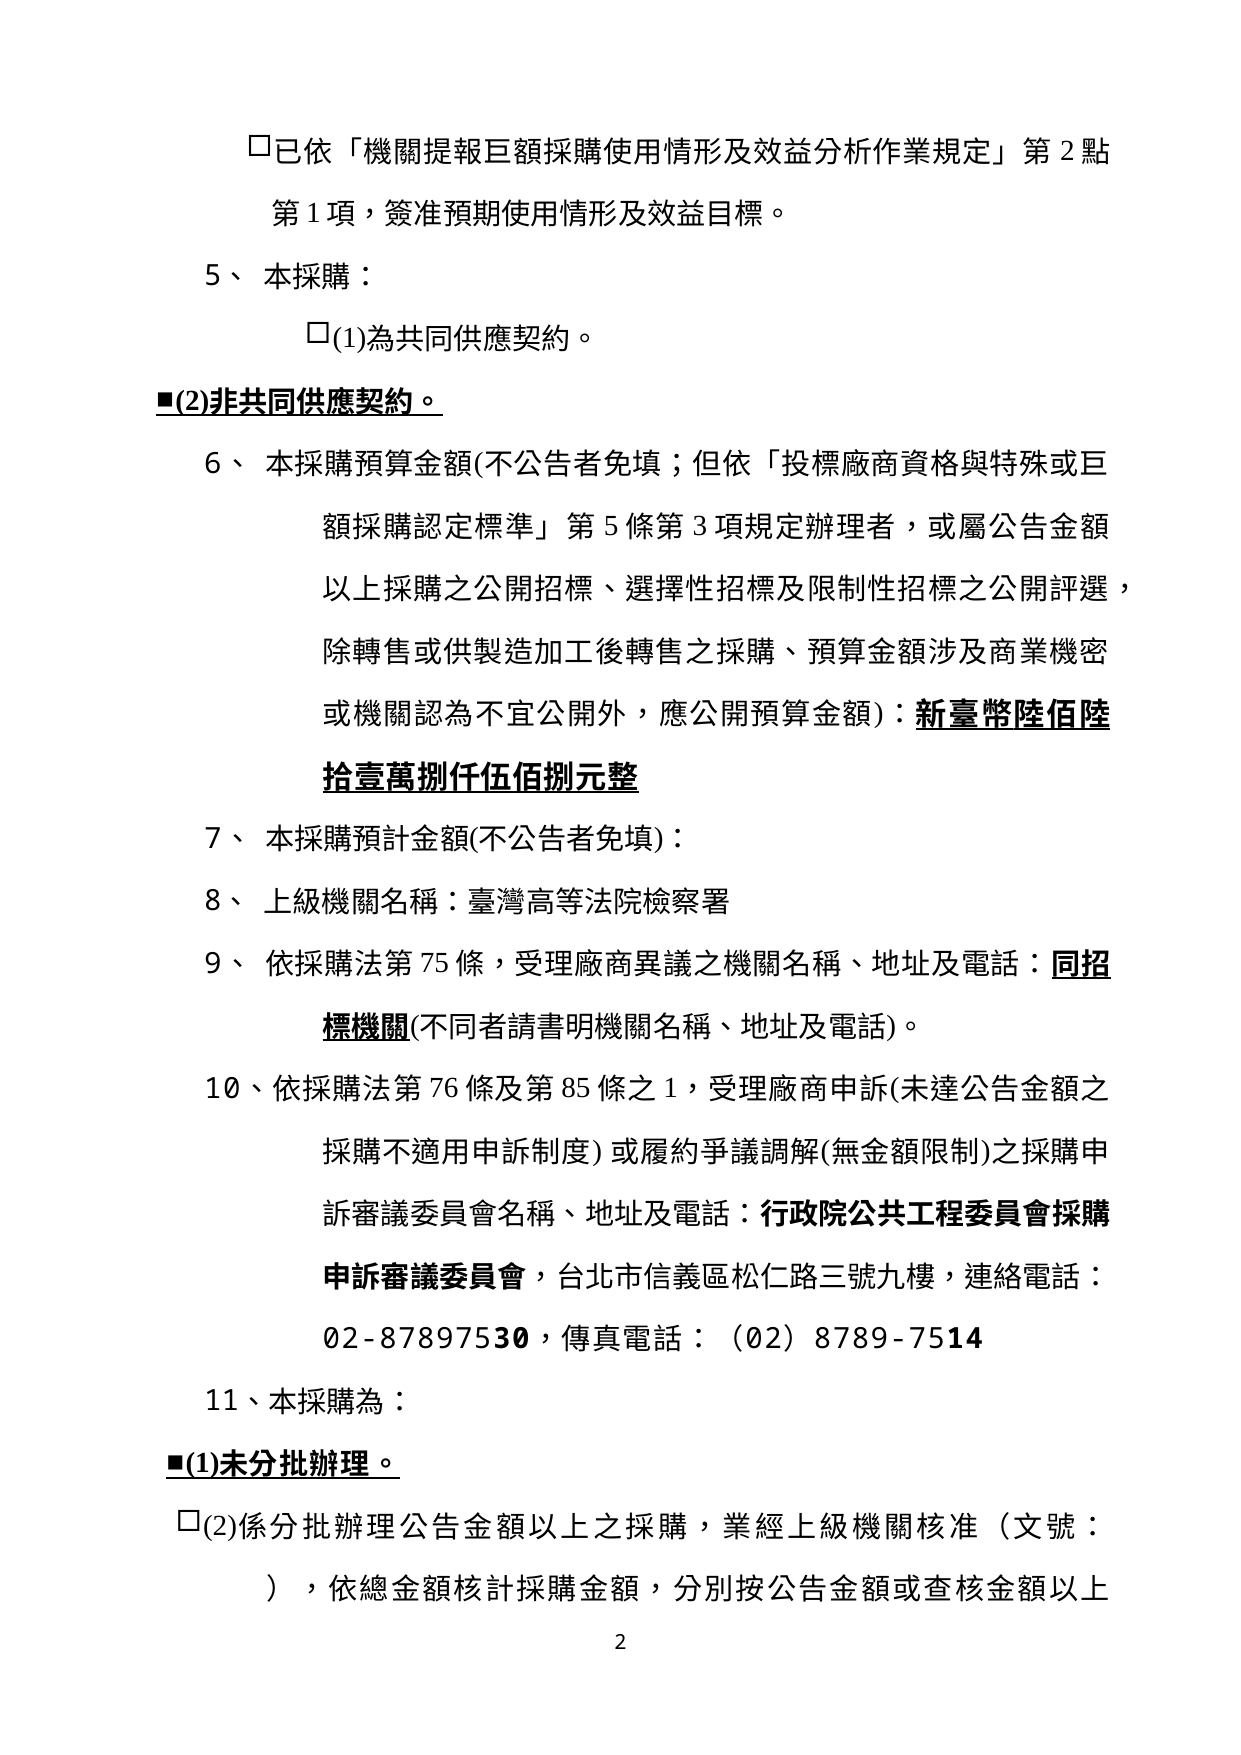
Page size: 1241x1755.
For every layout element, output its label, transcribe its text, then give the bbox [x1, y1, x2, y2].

text 已依「機關提報巨額採購使用情形及效益分析作業規定」第2點第1項，簽准預期使用情形及效益目標。 [246, 108, 1110, 233]
list 本採購預計金額(不公告者免填)： [204, 795, 1110, 858]
text (1)為共同供應契約。 [283, 295, 1110, 358]
list 本採購預算金額(不公告者免填；但依「投標廠商資格與特殊或巨額採購認定標準」第5條第3項規定辦理者，或屬公告金額以上採購之公開招標、選擇性招標及限制性招標之公開評選，除轉售或供製造加工後轉售之採購、預算金額涉及商業機密或機關認為不宜公開外，應公開預算金額)：新臺幣陸佰陸拾壹萬捌仟伍佰捌元整 [204, 420, 1110, 795]
text ■(2)非共同供應契約。 [130, 358, 1110, 420]
list 依採購法第75條，受理廠商異議之機關名稱、地址及電話：同招標機關(不同者請書明機關名稱、地址及電話)。 [204, 920, 1110, 1045]
list 本採購為： [204, 1358, 1110, 1420]
list 依採購法第76條及第85條之1，受理廠商申訴(未達公告金額之採購不適用申訴制度) 或履約爭議調解(無金額限制)之採購申訴審議委員會名稱、地址及電話：行政院公共工程委員會採購申訴審議委員會，台北市信義區松仁路三號九樓，連絡電話：02-87897530，傳真電話：（02）8789-7514 [204, 1045, 1110, 1358]
list 上級機關名稱：臺灣高等法院檢察署 [204, 858, 1110, 920]
text ■(1)未分批辦理。 [130, 1420, 1110, 1483]
list 本採購： [204, 233, 1110, 295]
text (2)係分批辦理公告金額以上之採購，業經上級機關核准（文號： ），依總金額核計採購金額，分別按公告金額或查核金額以上 [130, 1483, 1110, 1608]
